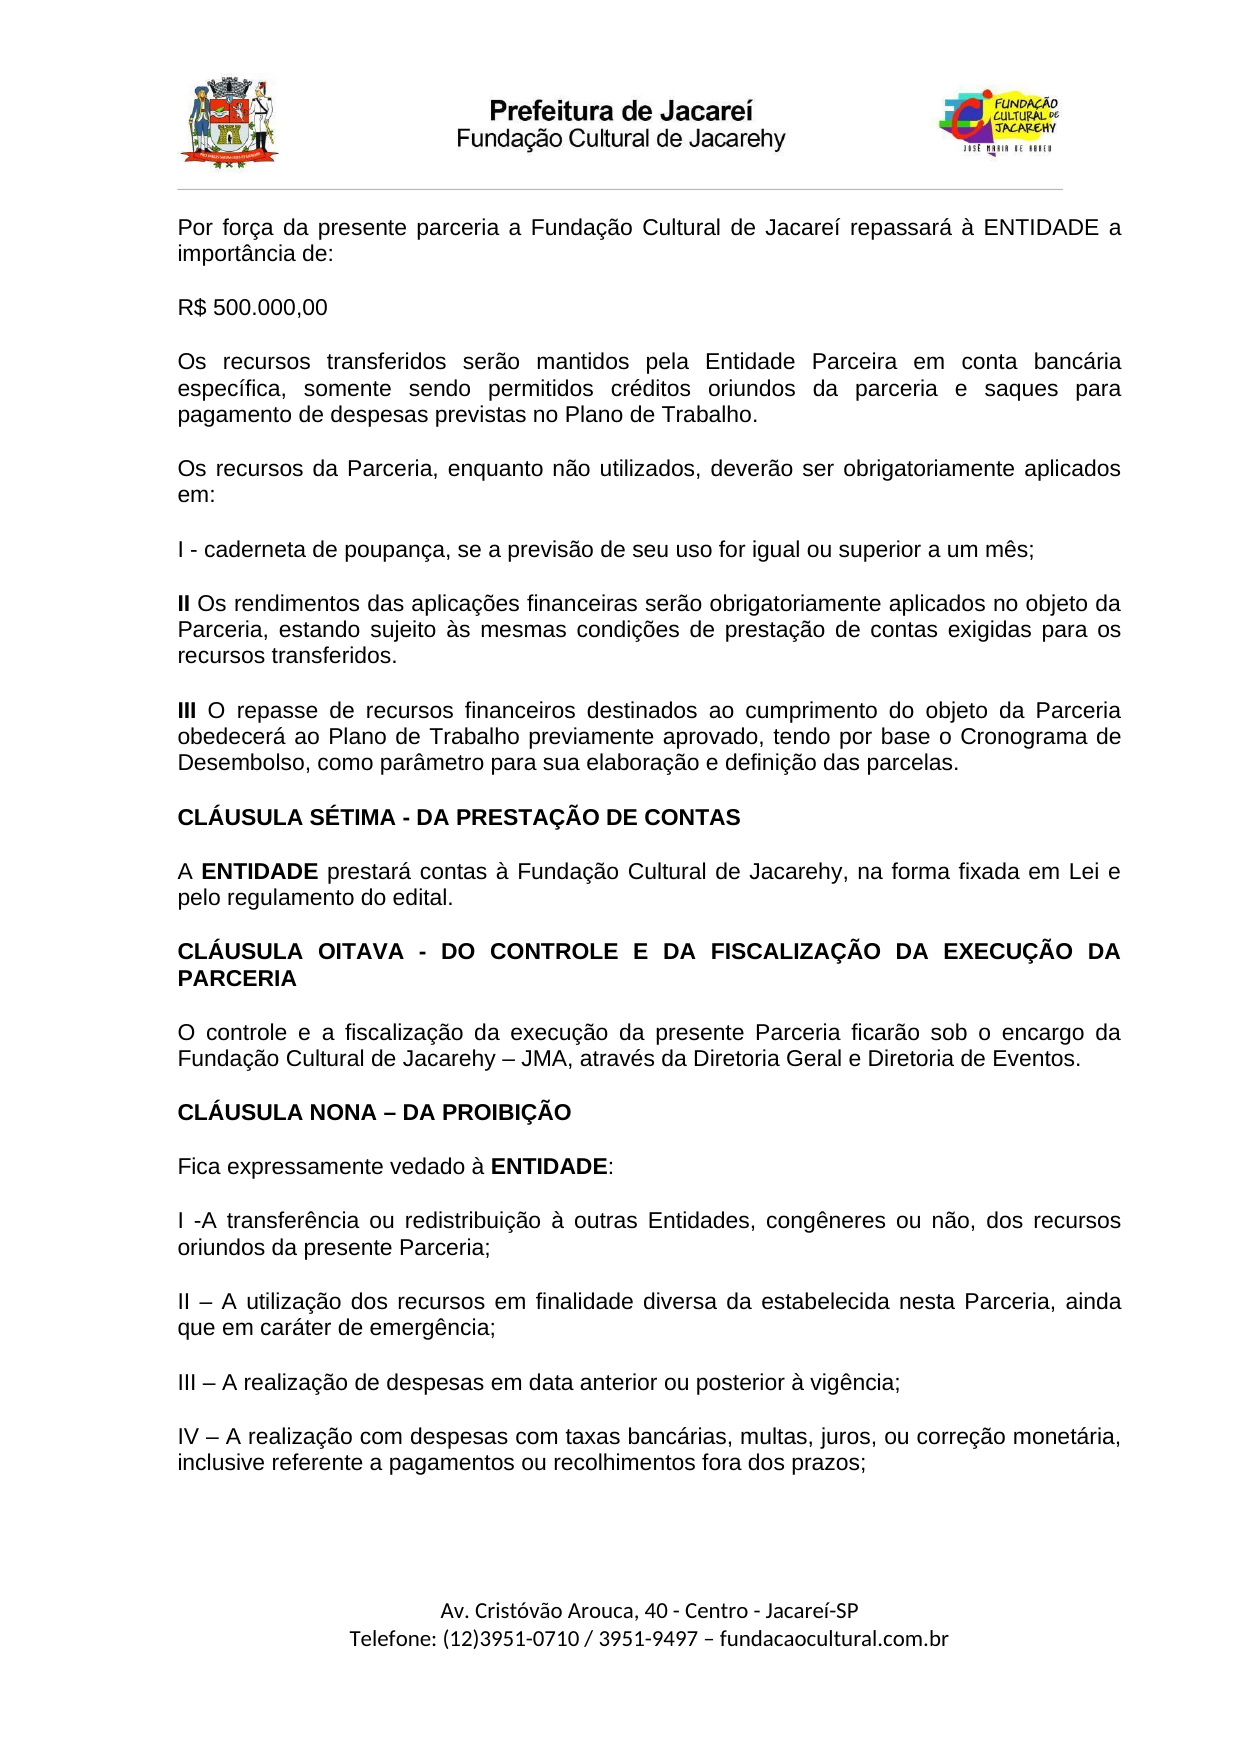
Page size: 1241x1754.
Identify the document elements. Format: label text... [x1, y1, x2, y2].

text Os recursos da Parceria, enquanto não utilizados, deverão ser obrigatoriamente aplicados em: [177, 455, 1122, 508]
text Fica expressamente vedado à ENTIDADE: [177, 1153, 1122, 1180]
text R$ 500.000,00 [177, 294, 1122, 320]
picture [177, 73, 1063, 214]
text O controle e a fiscalização da execução da presente Parceria ficarão sob o encargo da Fundação Cultural de Jacarehy – JMA, através da Diretoria Geral e Diretoria de Eventos. [177, 1019, 1122, 1071]
text CLÁUSULA SÉTIMA - DA PRESTAÇÃO DE CONTAS [177, 803, 1122, 830]
text Os recursos transferidos serão mantidos pela Entidade Parceira em conta bancária específica, somente sendo permitidos créditos oriundos da parceria e saques para pagamento de despesas previstas no Plano de Trabalho. [177, 348, 1122, 427]
text CLÁUSULA OITAVA - DO CONTROLE E DA FISCALIZAÇÃO DA EXECUÇÃO DA PARCERIA [177, 938, 1122, 991]
text I -A transferência ou redistribuição à outras Entidades, congêneres ou não, dos recursos oriundos da presente Parceria; [177, 1207, 1122, 1260]
text II Os rendimentos das aplicações financeiras serão obrigatoriamente aplicados no objeto da Parceria, estando sujeito às mesmas condições de prestação de contas exigidas para os recursos transferidos. [177, 590, 1122, 669]
text A ENTIDADE prestará contas à Fundação Cultural de Jacarehy, na forma fixada em Lei e pelo regulamento do edital. [177, 858, 1122, 910]
text I - caderneta de poupança, se a previsão de seu uso for igual ou superior a um mês; [177, 536, 1122, 562]
text III O repasse de recursos financeiros destinados ao cumprimento do objeto da Parceria obedecerá ao Plano de Trabalho previamente aprovado, tendo por base o Cronograma de Desembolso, como parâmetro para sua elaboração e definição das parcelas. [177, 697, 1122, 776]
text CLÁUSULA NONA – DA PROIBIÇÃO [177, 1099, 1122, 1126]
text IV – A realização com despesas com taxas bancárias, multas, juros, ou correção monetária, inclusive referente a pagamentos ou recolhimentos fora dos prazos; [177, 1423, 1122, 1475]
text Por força da presente parceria a Fundação Cultural de Jacareí repassará à ENTIDADE a importância de: [177, 213, 1122, 266]
text II – A utilização dos recursos em finalidade diversa da estabelecida nesta Parceria, ainda que em caráter de emergência; [177, 1288, 1122, 1341]
text III – A realização de despesas em data anterior ou posterior à vigência; [177, 1368, 1122, 1395]
